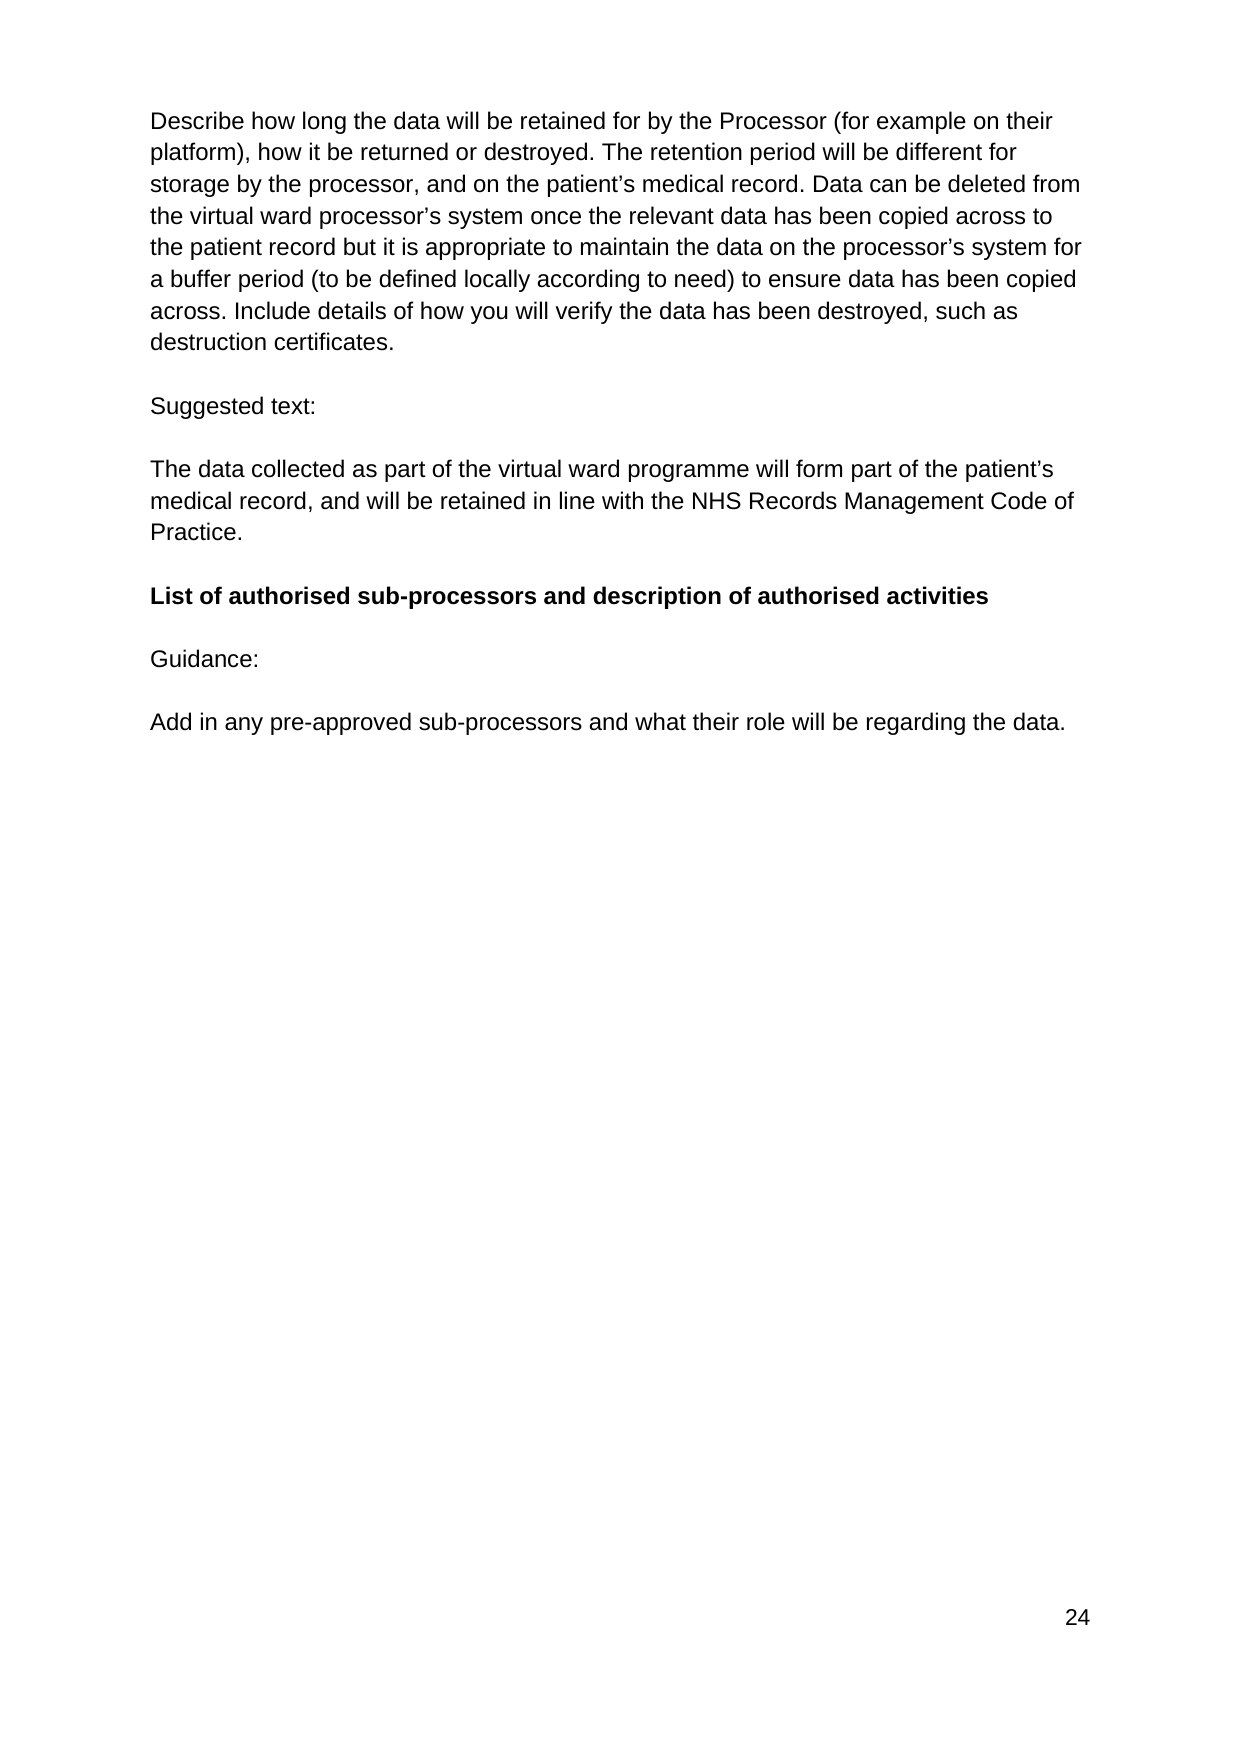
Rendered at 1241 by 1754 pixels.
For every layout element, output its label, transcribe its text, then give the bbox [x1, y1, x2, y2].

text Guidance: [150, 645, 1090, 673]
text List of authorised sub-processors and description of authorised activities [150, 582, 1090, 609]
text Add in any pre-approved sub-processors and what their role will be regarding the data. [150, 708, 1090, 736]
text The data collected as part of the virtual ward programme will form part of the patient’s medical record, and will be retained in line with the NHS Records Management Code of Practice. [150, 455, 1090, 546]
text Describe how long the data will be retained for by the Processor (for example on their platform), how it be returned or destroyed. The retention period will be different for storage by the processor, and on the patient’s medical record. Data can be deleted from the virtual ward processor’s system once the relevant data has been copied across to the patient record but it is appropriate to maintain the data on the processor’s system for a buffer period (to be defined locally according to need) to ensure data has been copied across. Include details of how you will verify the data has been destroyed, such as destruction certificates. [150, 107, 1090, 356]
text Suggested text: [150, 392, 1090, 419]
